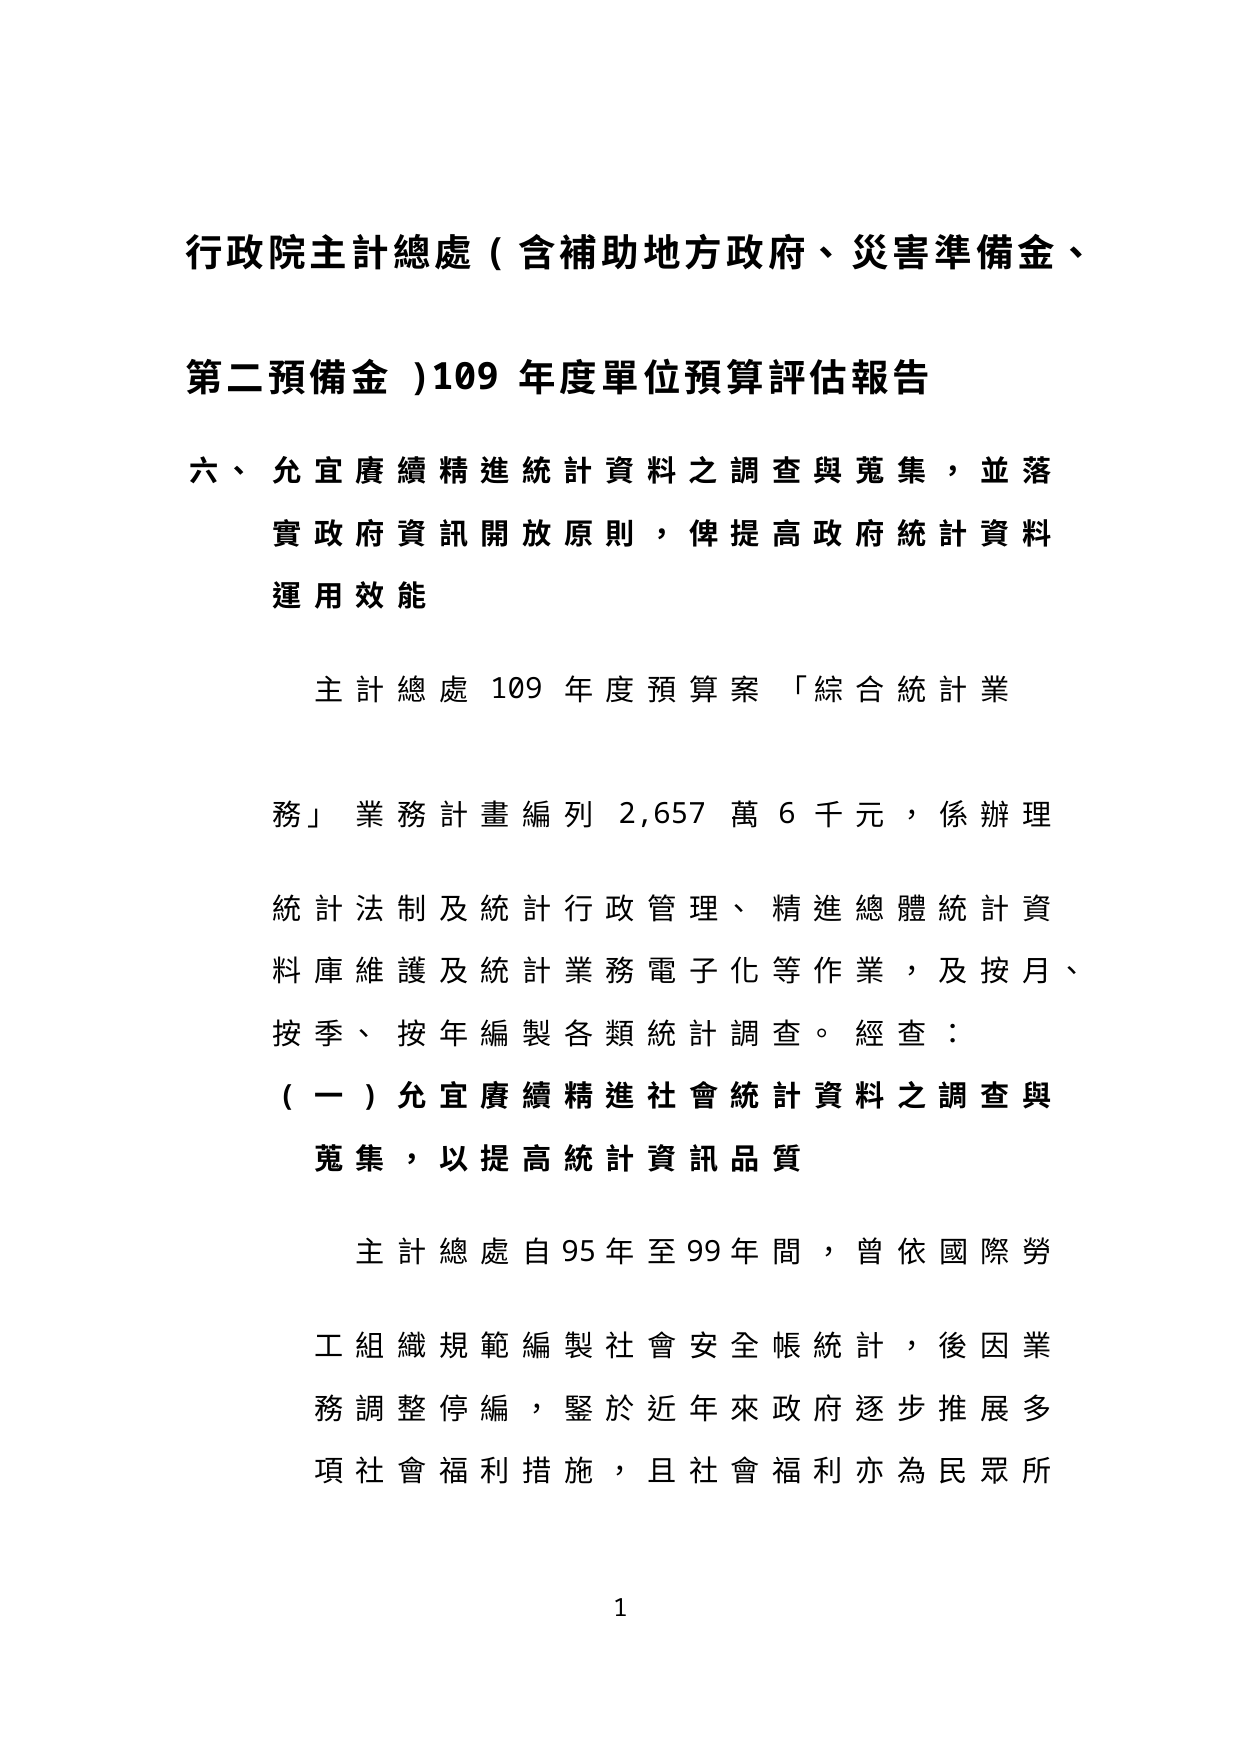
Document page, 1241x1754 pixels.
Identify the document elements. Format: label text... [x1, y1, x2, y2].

text 行政院主計總處(含補助地方政府、災害準備金、第二預備金)109年度單位預算評估報告 [183, 177, 1058, 427]
text 六、允宜賡續精進統計資料之調查與蒐集，並落實政府資訊開放原則，俾提高政府統計資料運用效能 [183, 427, 1058, 615]
text 主計總處自95年至99年間，曾依國際勞工組織規範編製社會安全帳統計，後因業務調整停編，鋻於近年來政府逐步推展多項社會福利措施，且社會福利亦為民眾所關心之議題，該總處復自106年起按年依國際勞工組織（International Labour Organization，簡稱ILO）規範編製我國社會保障支出（Social Protection Expenditure）統計。因社會保障支統計資料來源涉及各級政府公務預算及特種基金，故該總處首次應用政府歲計會計資訊管理系統，透過清查比對社會給付項目及掌握補助經費流向，以避免遺漏或重複計算，惟社會福利措施日益多元化，且相關資料量龐雜，允宜持續精進統計資料之蒐集及編算作業，以提高統計資訊品質，俾提供政府擬定社會福利政策之參據。 [271, 1177, 1058, 1490]
text 主計總處109年度預算案「綜合統計業務」業務計畫編列2,657萬6千元，係辦理統計法制及統計行政管理、精進總體統計資料庫維護及統計業務電子化等作業，及按月、按季、按年編製各類統計調查。經查： [242, 615, 1058, 1052]
text (一)允宜賡續精進社會統計資料之調查與蒐集，以提高統計資訊品質 [242, 1052, 1058, 1177]
